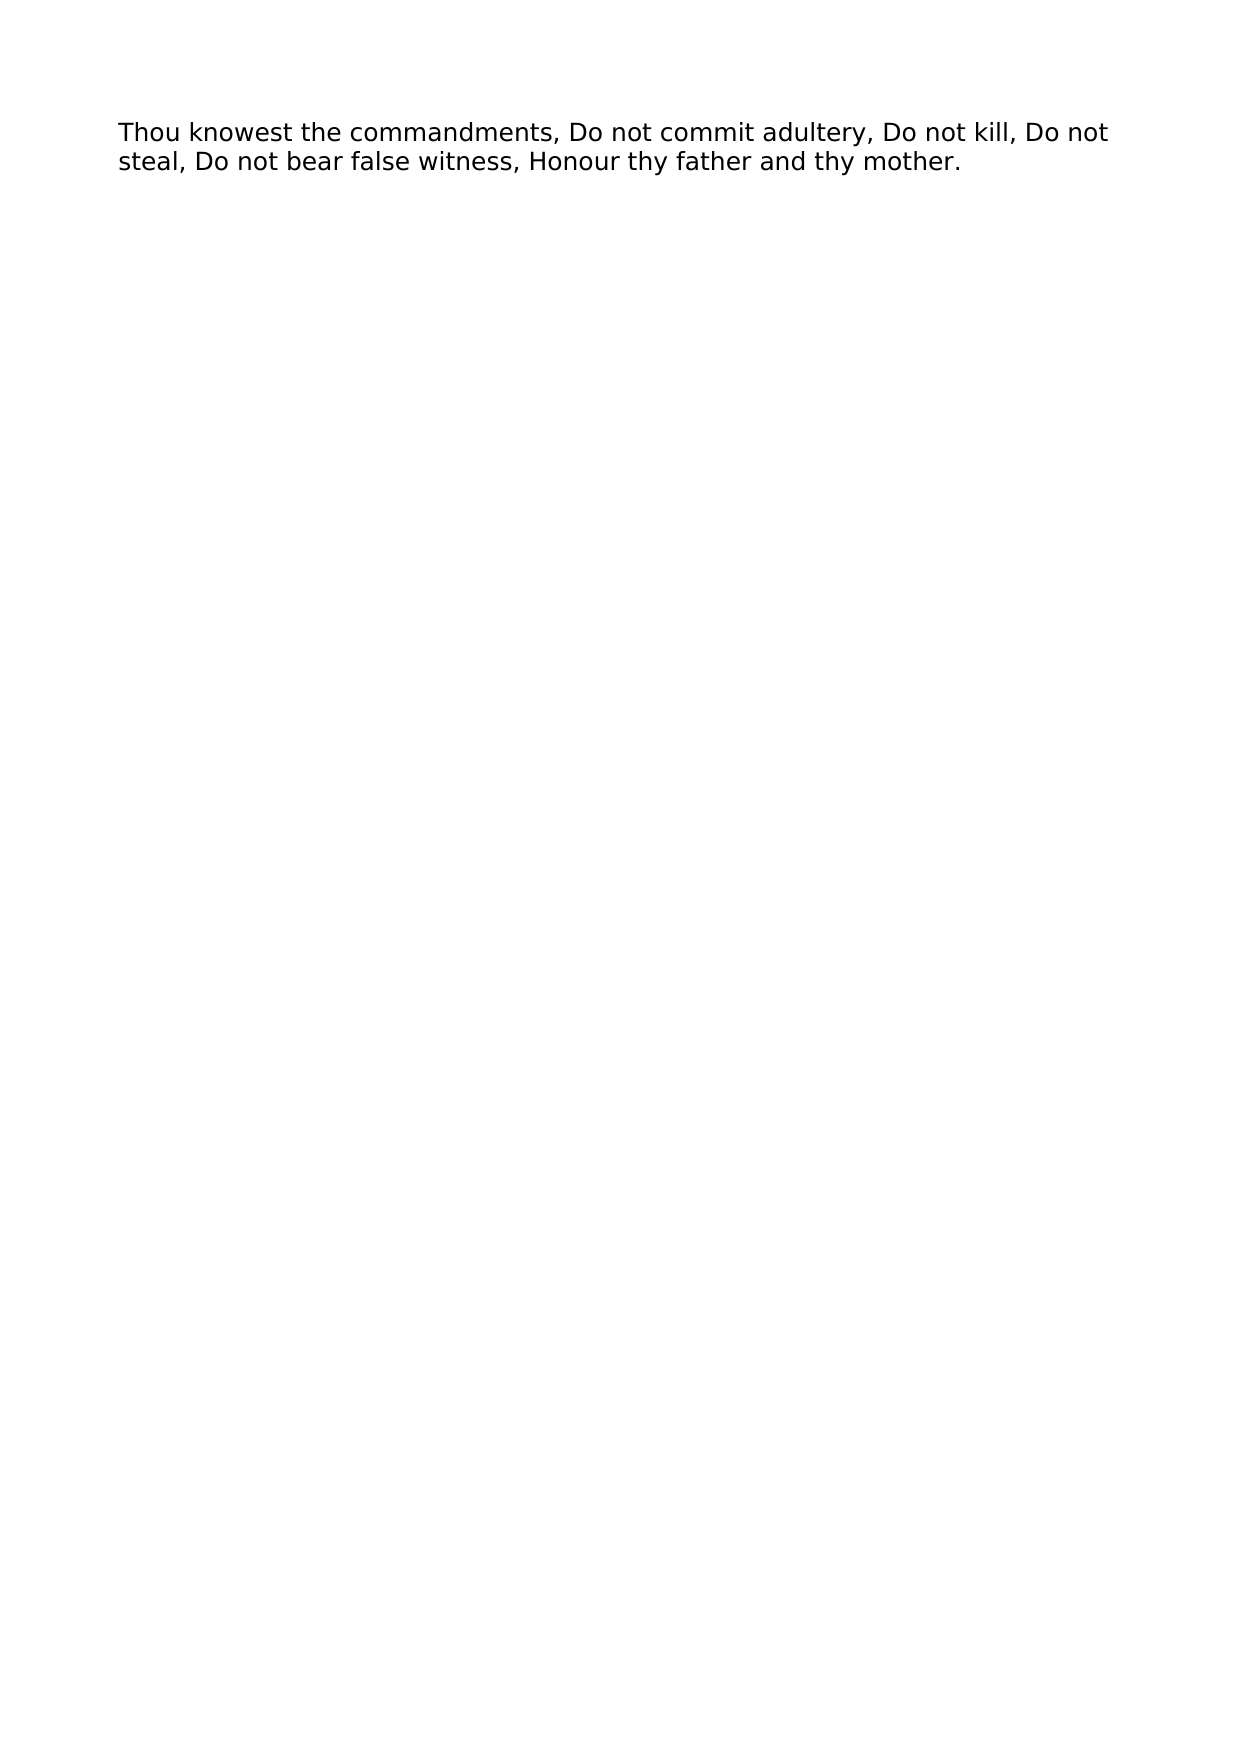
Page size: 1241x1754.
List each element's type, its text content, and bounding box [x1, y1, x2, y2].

text Thou knowest the commandments, Do not commit adultery, Do not kill, Do not steal, Do not bear false witness, Honour thy father and thy mother. [118, 118, 1122, 176]
